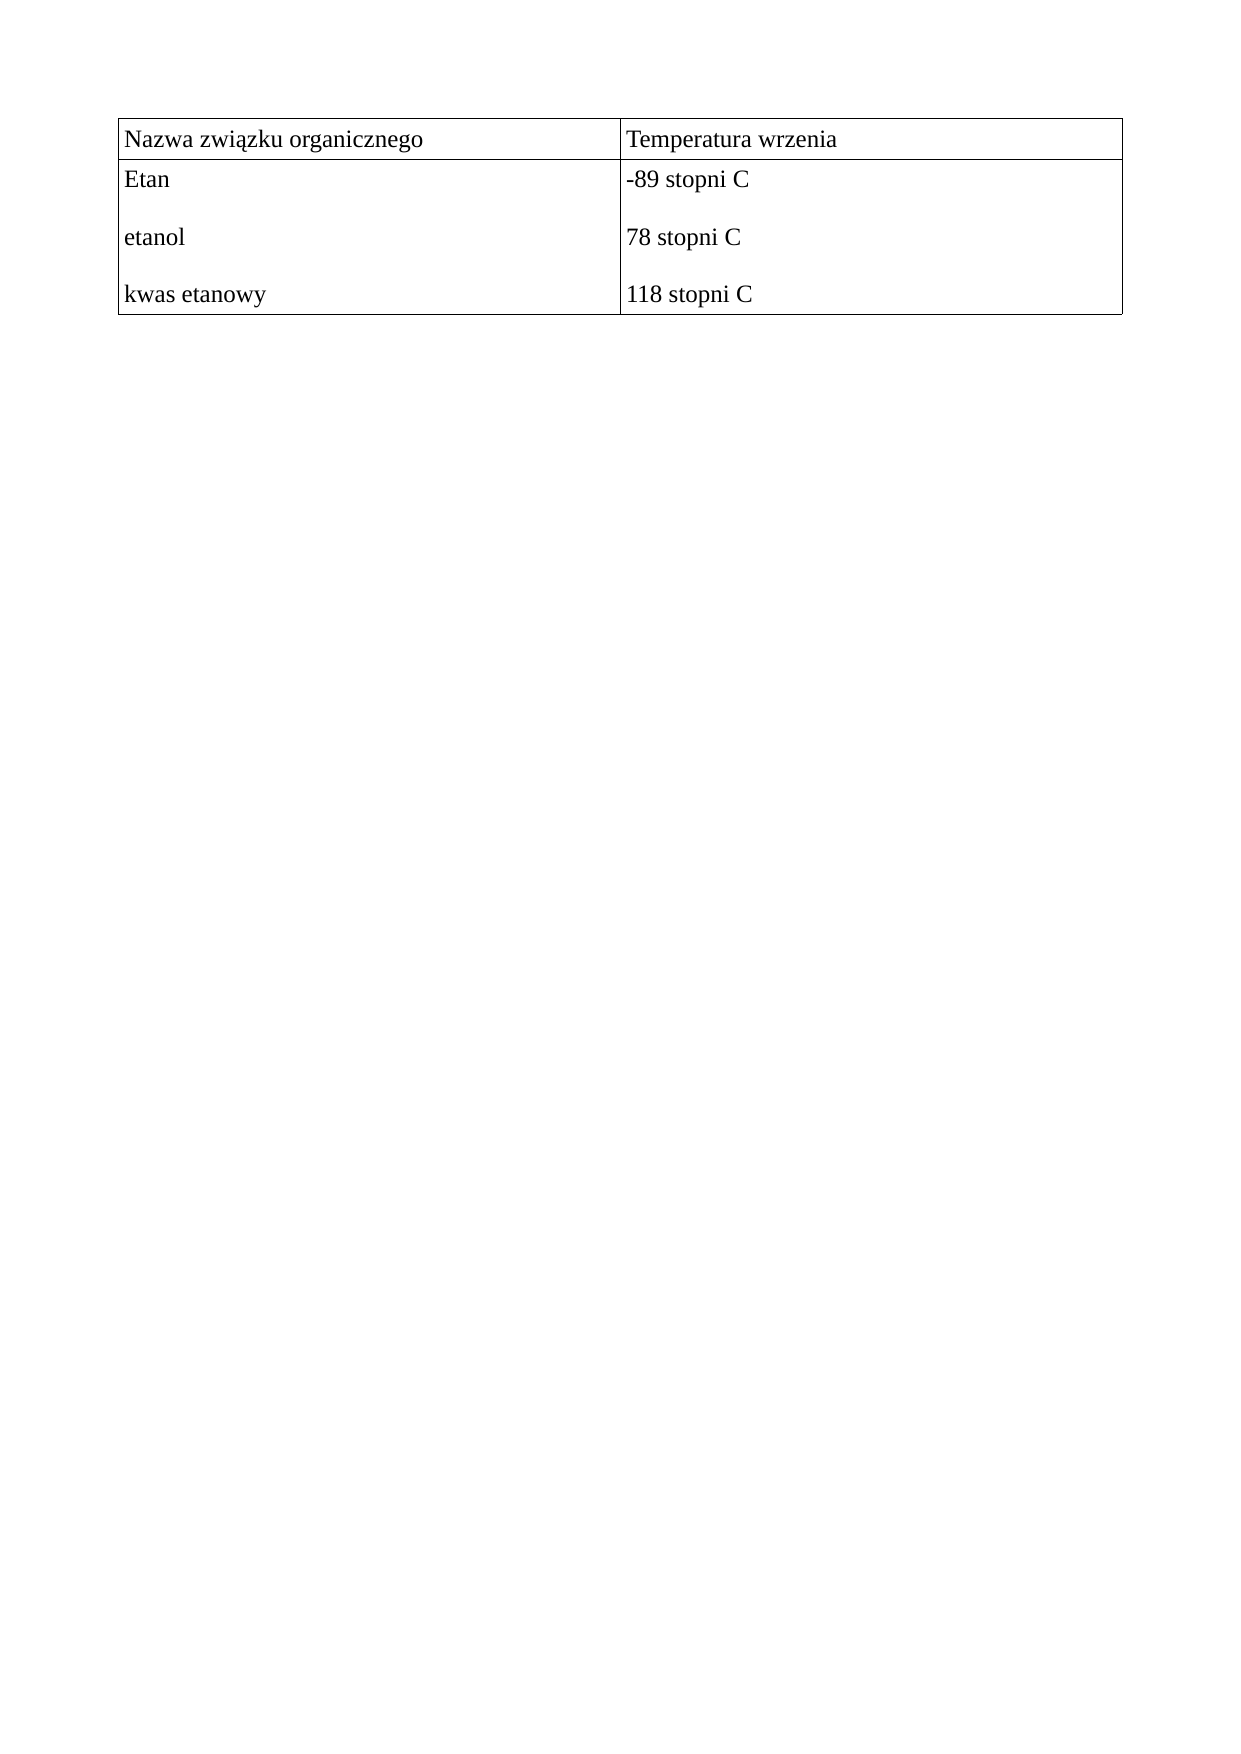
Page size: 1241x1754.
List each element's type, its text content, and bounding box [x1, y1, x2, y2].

table_cell -89 stopni C 78 stopni C 118 stopni C [621, 160, 1122, 314]
table_header Temperatura wrzenia [621, 119, 1122, 158]
table_cell Etan etanol kwas etanowy [119, 160, 620, 314]
table_header Nazwa związku organicznego [119, 119, 620, 158]
